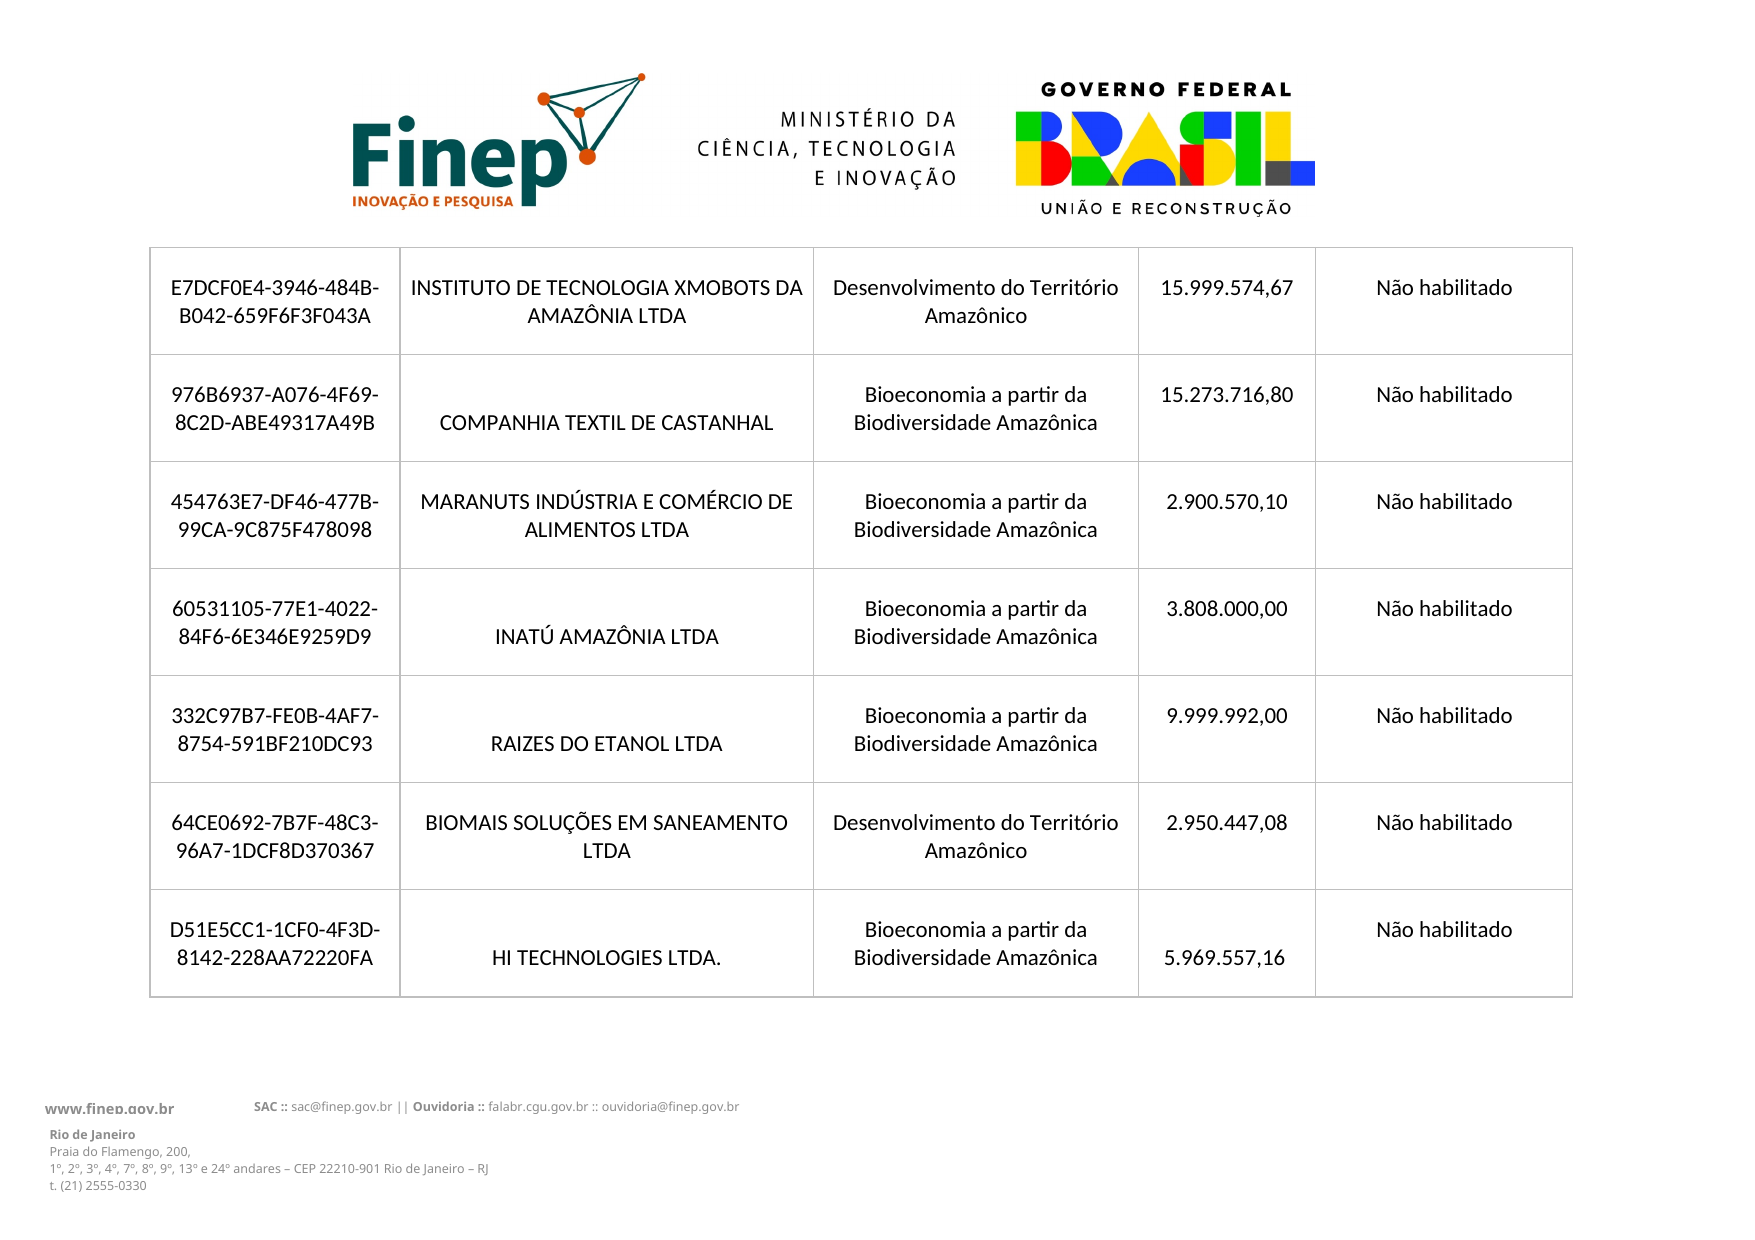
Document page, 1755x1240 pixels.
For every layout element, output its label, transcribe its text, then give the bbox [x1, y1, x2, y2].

table_cell Não habilitado [1316, 355, 1572, 461]
table_cell INSTITUTO DE TECNOLOGIA XMOBOTS DA AMAZÔNIA LTDA [401, 248, 813, 354]
table_cell 2.950.447,08 [1139, 783, 1315, 889]
table_cell 60531105-77E1-4022-84F6-6E346E9259D9 [151, 569, 399, 675]
table_cell D51E5CC1-1CF0-4F3D-8142-228AA72220FA [151, 890, 399, 996]
table_cell 15.273.716,80 [1139, 355, 1315, 461]
table_cell 2.900.570,10 [1139, 462, 1315, 568]
table_cell 454763E7-DF46-477B-99CA-9C875F478098 [151, 462, 399, 568]
table_cell Bioeconomia a partir da Biodiversidade Amazônica [814, 890, 1138, 996]
table_cell Bioeconomia a partir da Biodiversidade Amazônica [814, 355, 1138, 461]
table_cell BIOMAIS SOLUÇÕES EM SANEAMENTO LTDA [401, 783, 813, 889]
table_cell 5.969.557,16 [1139, 890, 1315, 996]
table_cell 332C97B7-FE0B-4AF7-8754-591BF210DC93 [151, 676, 399, 782]
table_cell Não habilitado [1316, 569, 1572, 675]
table_cell Não habilitado [1316, 890, 1572, 996]
table_cell E7DCF0E4-3946-484B-B042-659F6F3F043A [151, 248, 399, 354]
table_cell HI TECHNOLOGIES LTDA. [401, 890, 813, 996]
table_cell COMPANHIA TEXTIL DE CASTANHAL [401, 355, 813, 461]
table_cell Desenvolvimento do Território Amazônico [814, 248, 1138, 354]
table_cell Bioeconomia a partir da Biodiversidade Amazônica [814, 569, 1138, 675]
table_cell Bioeconomia a partir da Biodiversidade Amazônica [814, 676, 1138, 782]
table_cell RAIZES DO ETANOL LTDA [401, 676, 813, 782]
table_cell Não habilitado [1316, 676, 1572, 782]
table_cell INATÚ AMAZÔNIA LTDA [401, 569, 813, 675]
table_cell 3.808.000,00 [1139, 569, 1315, 675]
table_cell Não habilitado [1316, 462, 1572, 568]
table_cell 64CE0692-7B7F-48C3-96A7-1DCF8D370367 [151, 783, 399, 889]
table_cell Desenvolvimento do Território Amazônico [814, 783, 1138, 889]
table_cell 976B6937-A076-4F69-8C2D-ABE49317A49B [151, 355, 399, 461]
table_cell 9.999.992,00 [1139, 676, 1315, 782]
table_cell Não habilitado [1316, 783, 1572, 889]
table_cell Não habilitado [1316, 248, 1572, 354]
table_cell 15.999.574,67 [1139, 248, 1315, 354]
table_cell Bioeconomia a partir da Biodiversidade Amazônica [814, 462, 1138, 568]
table_cell MARANUTS INDÚSTRIA E COMÉRCIO DE ALIMENTOS LTDA [401, 462, 813, 568]
